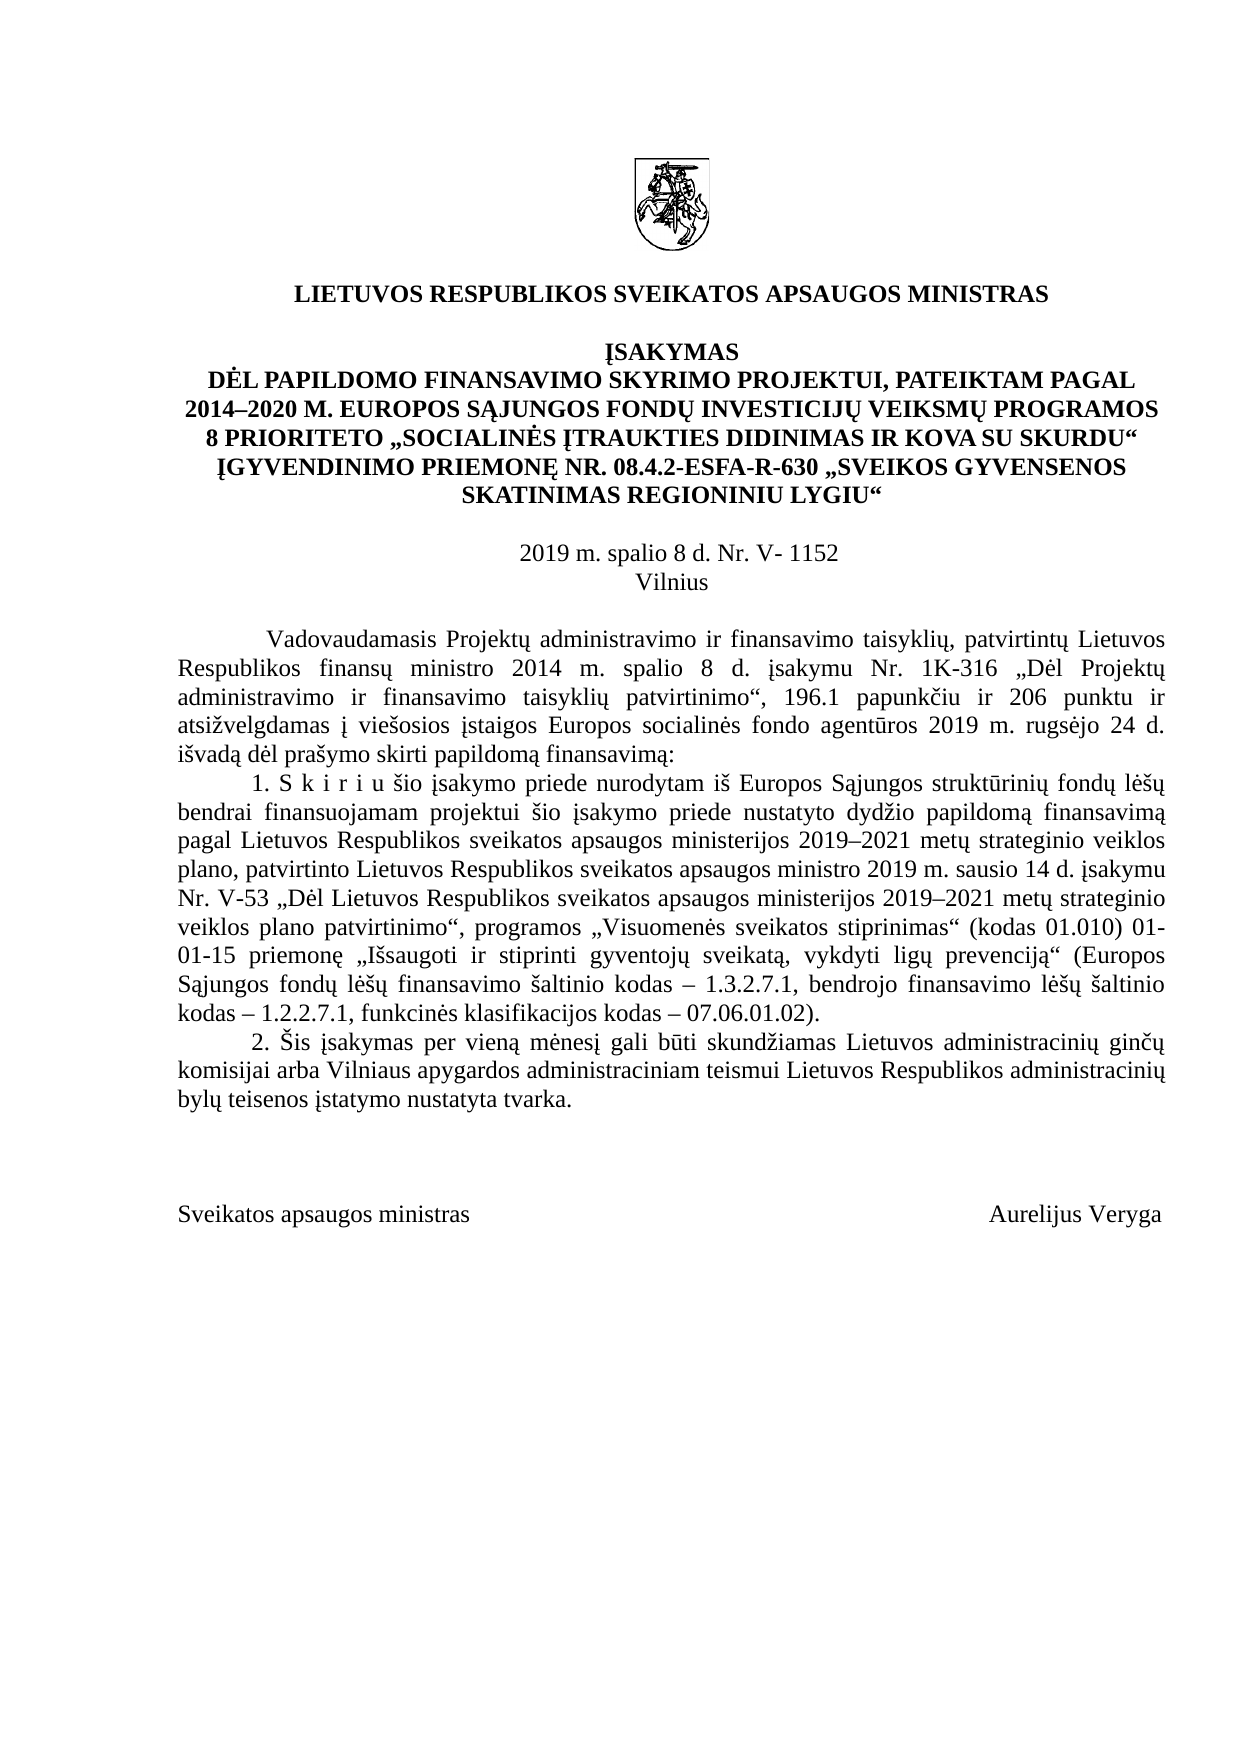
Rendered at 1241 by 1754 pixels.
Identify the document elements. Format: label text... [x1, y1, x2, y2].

text ĮSAKYMAS [177, 337, 1166, 365]
text Sveikatos apsaugos ministras Aurelijus Veryga [177, 1199, 1166, 1228]
text Vilnius [177, 567, 1166, 595]
text DĖL PAPILDOMO FINANSAVIMO SKYRIMO PROJEKTUI, PATEIKTAM PAGAL 2014–2020 M. EUROPOS SĄJUNGOS FONDŲ INVESTICIJŲ VEIKSMŲ PROGRAMOS 8 PRIORITETO „SOCIALINĖS ĮTRAUKTIES DIDINIMAS IR KOVA SU SKURDU“ ĮGYVENDINIMO PRIEMONĘ NR. 08.4.2-ESFA-R-630 „SVEIKOS GYVENSENOS SKATINIMAS REGIONINIU LYGIU“ [177, 365, 1166, 509]
text LIETUVOS RESPUBLIKOS SVEIKATOS APSAUGOS MINISTRAS [177, 279, 1166, 308]
text 2. Šis įsakymas per vieną mėnesį gali būti skundžiamas Lietuvos administracinių ginčų komisijai arba Vilniaus apygardos administraciniam teismui Lietuvos Respublikos administracinių bylų teisenos įstatymo nustatyta tvarka. [177, 1027, 1166, 1113]
text 1. S k i r i u šio įsakymo priede nurodytam iš Europos Sąjungos struktūrinių fondų lėšų bendrai finansuojamam projektui šio įsakymo priede nustatyto dydžio papildomą finansavimą pagal Lietuvos Respublikos sveikatos apsaugos ministerijos 2019–2021 metų strateginio veiklos plano, patvirtinto Lietuvos Respublikos sveikatos apsaugos ministro 2019 m. sausio 14 d. įsakymu Nr. V-53 „Dėl Lietuvos Respublikos sveikatos apsaugos ministerijos 2019–2021 metų strateginio veiklos plano patvirtinimo“, programos „Visuomenės sveikatos stiprinimas“ (kodas 01.010) 01-01-15 priemonę „Išsaugoti ir stiprinti gyventojų sveikatą, vykdyti ligų prevenciją“ (Europos Sąjungos fondų lėšų finansavimo šaltinio kodas – 1.3.2.7.1, bendrojo finansavimo lėšų šaltinio kodas – 1.2.2.7.1, funkcinės klasifikacijos kodas – 07.06.01.02). [177, 768, 1166, 1027]
text Vadovaudamasis Projektų administravimo ir finansavimo taisyklių, patvirtintų Lietuvos Respublikos finansų ministro 2014 m. spalio 8 d. įsakymu Nr. 1K-316 „Dėl Projektų administravimo ir finansavimo taisyklių patvirtinimo“, 196.1 papunkčiu ir 206 punktu ir atsižvelgdamas į viešosios įstaigos Europos socialinės fondo agentūros 2019 m. rugsėjo 24 d. išvadą dėl prašymo skirti papildomą finansavimą: [177, 624, 1166, 768]
text 2019 m. spalio 8 d. Nr. V- 1152 [177, 538, 1181, 567]
